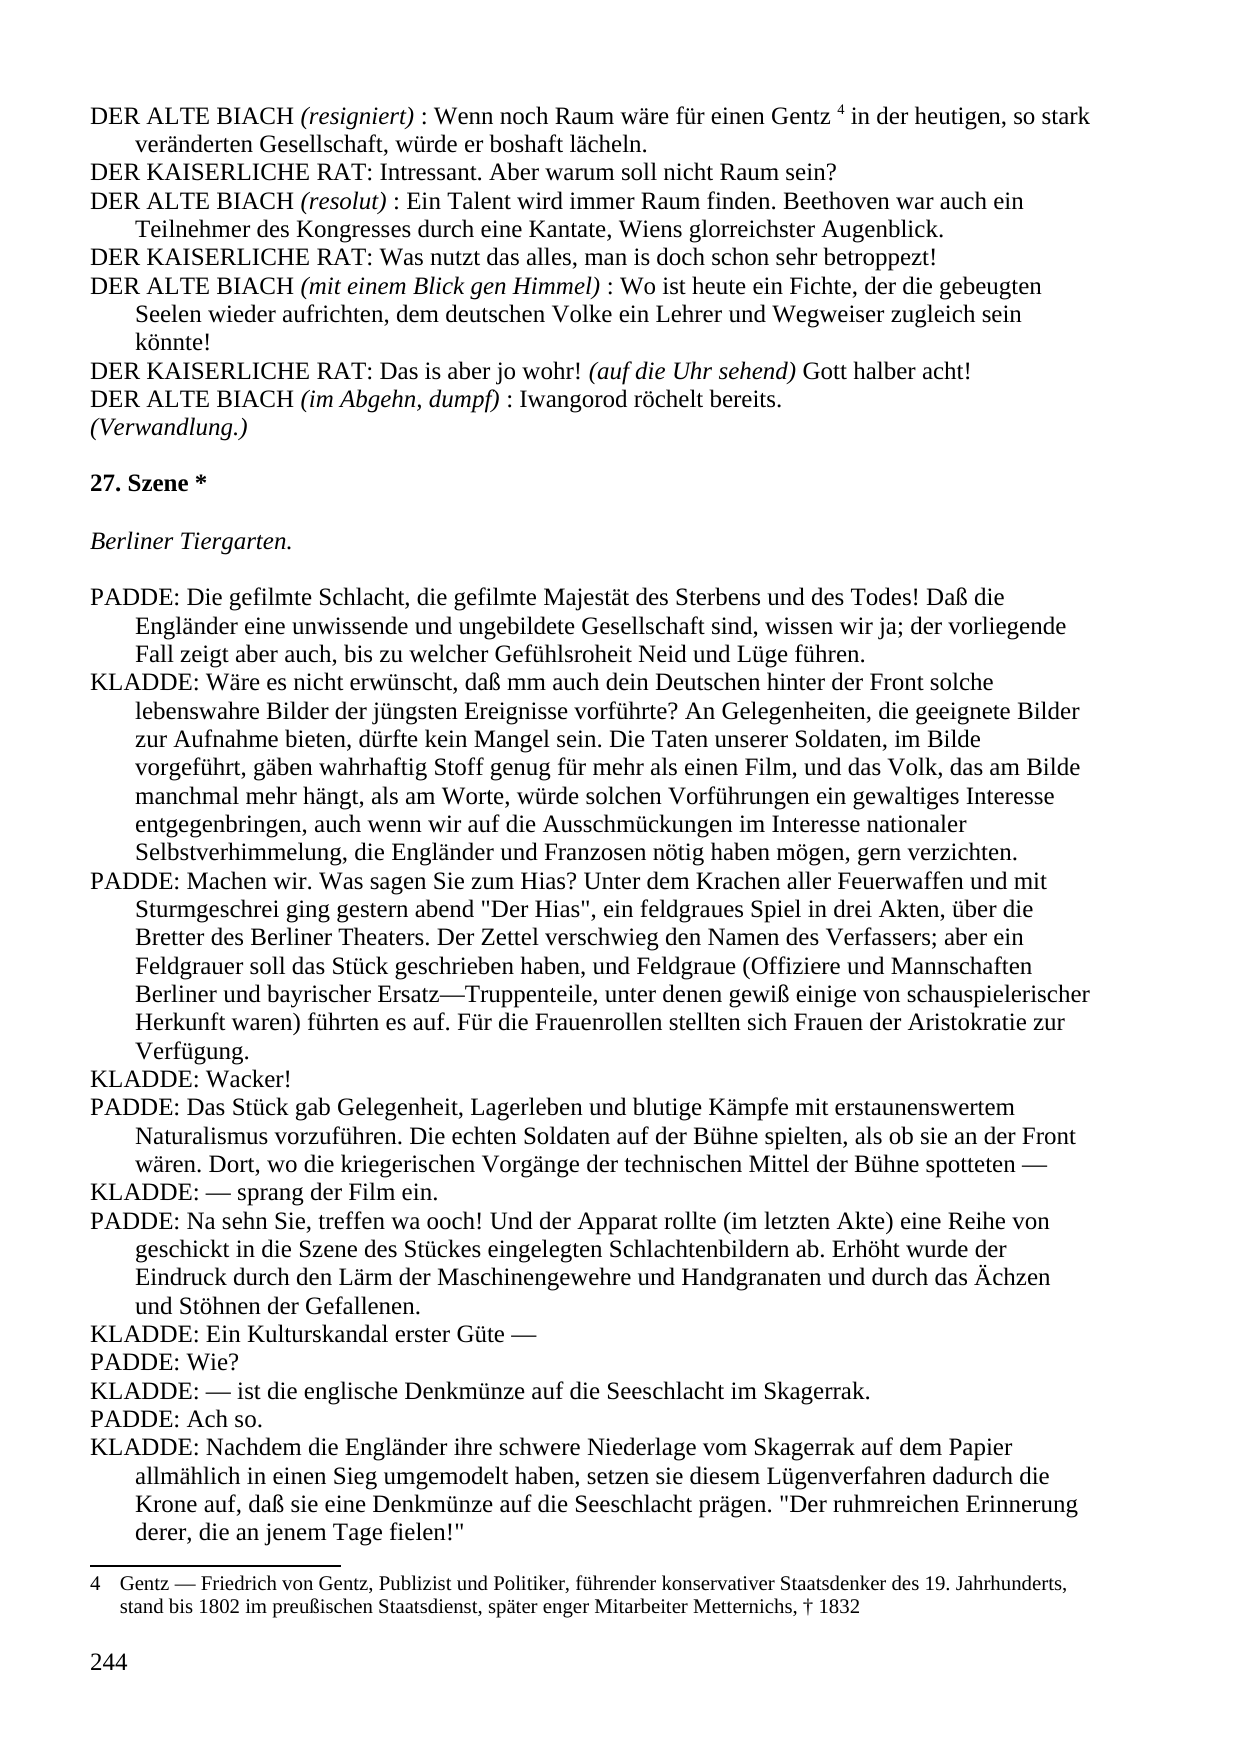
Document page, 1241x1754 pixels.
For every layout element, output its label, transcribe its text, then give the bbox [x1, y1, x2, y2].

text DER KAISERLICHE RAT: Was nutzt das alles, man is doch schon sehr betroppezt! [90, 243, 1091, 271]
text DER ALTE BIACH (im Abgehn, dumpf) : Iwangorod röchelt bereits. [90, 384, 1091, 413]
text PADDE: Die gefilmte Schlacht, die gefilmte Majestät des Sterbens und des Todes! Daß die Engländer eine unwissende und ungebildete Gesellschaft sind, wissen wir ja; der vorliegende Fall zeigt aber auch, bis zu welcher Gefühlsroheit Neid und Lüge führen. [90, 567, 1091, 668]
text (Verwandlung.) [90, 413, 1091, 441]
text Berliner Tiergarten. [90, 524, 1091, 554]
text KLADDE: Ein Kulturskandal erster Güte — [90, 1319, 1091, 1348]
text DER KAISERLICHE RAT: Das is aber jo wohr! (auf die Uhr sehend) Gott halber acht! [90, 356, 1091, 384]
text KLADDE: Nachdem die Engländer ihre schwere Niederlage vom Skagerrak auf dem Papier allmählich in einen Sieg umgemodelt haben, setzen sie diesem Lügenverfahren dadurch die Krone auf, daß sie eine Denkmünze auf die Seeschlacht prägen. "Der ruhmreichen Erinnerung derer, die an jenem Tage fielen!" [90, 1433, 1091, 1546]
text PADDE: Das Stück gab Gelegenheit, Lagerleben und blutige Kämpfe mit erstaunenswertem Naturalismus vorzuführen. Die echten Soldaten auf der Bühne spielten, als ob sie an der Front wären. Dort, wo die kriegerischen Vorgänge der technischen Mittel der Bühne spotteten — [90, 1093, 1091, 1178]
text DER ALTE BIACH (resigniert) : Wenn noch Raum wäre für einen Gentz in der heutigen, so stark veränderten Gesellschaft, würde er boshaft lächeln. [90, 75, 1091, 158]
text KLADDE: — ist die englische Denkmünze auf die Seeschlacht im Skagerrak. [90, 1376, 1091, 1404]
text PADDE: Na sehn Sie, treffen wa ooch! Und der Apparat rollte (im letzten Akte) eine Reihe von geschickt in die Szene des Stückes eingelegten Schlachtenbildern ab. Erhöht wurde der Eindruck durch den Lärm der Maschinengewehre und Handgranaten und durch das Ächzen und Stöhnen der Gefallenen. [90, 1206, 1091, 1319]
text KLADDE: Wäre es nicht erwünscht, daß mm auch dein Deutschen hinter der Front solche lebenswahre Bilder der jüngsten Ereignisse vorführte? An Gelegenheiten, die geeignete Bilder zur Aufnahme bieten, dürfte kein Mangel sein. Die Taten unserer Soldaten, im Bilde vorgeführt, gäben wahrhaftig Stoff genug für mehr als einen Film, und das Volk, das am Bilde manchmal mehr hängt, als am Worte, würde solchen Vorführungen ein gewaltiges Interesse entgegenbringen, auch wenn wir auf die Ausschmückungen im Interesse nationaler Selbstverhimmelung, die Engländer und Franzosen nötig haben mögen, gern verzichten. [90, 668, 1091, 866]
text KLADDE: — sprang der Film ein. [90, 1178, 1091, 1206]
text DER ALTE BIACH (mit einem Blick gen Himmel) : Wo ist heute ein Fichte, der die gebeugten Seelen wieder aufrichten, dem deutschen Volke ein Lehrer und Wegweiser zugleich sein könnte! [90, 271, 1091, 356]
text PADDE: Machen wir. Was sagen Sie zum Hias? Unter dem Krachen aller Feuerwaffen und mit Sturmgeschrei ging gestern abend "Der Hias", ein feldgraues Spiel in drei Akten, über die Bretter des Berliner Theaters. Der Zettel verschwieg den Namen des Verfassers; aber ein Feldgrauer soll das Stück geschrieben haben, und Feldgraue (Offiziere und Mannschaften Berliner und bayrischer Ersatz—Truppenteile, unter denen gewiß einige von schauspielerischer Herkunft waren) führten es auf. Für die Frauenrollen stellten sich Frauen der Aristokratie zur Verfügung. [90, 866, 1091, 1064]
text Gentz — Friedrich von Gentz, Publizist und Politiker, führender konservativer Staatsdenker des 19. Jahrhunderts, stand bis 1802 im preußischen Staatsdienst, später enger Mitarbeiter Metternichs, † 1832 [90, 1572, 1091, 1618]
text DER ALTE BIACH (resolut) : Ein Talent wird immer Raum finden. Beethoven war auch ein Teilnehmer des Kongresses durch eine Kantate, Wiens glorreichster Augenblick. [90, 186, 1091, 243]
text PADDE: Wie? [90, 1348, 1091, 1376]
text KLADDE: Wacker! [90, 1064, 1091, 1093]
text DER KAISERLICHE RAT: Intressant. Aber warum soll nicht Raum sein? [90, 158, 1091, 186]
text PADDE: Ach so. [90, 1404, 1091, 1433]
text 27. Szene * [90, 469, 1091, 497]
